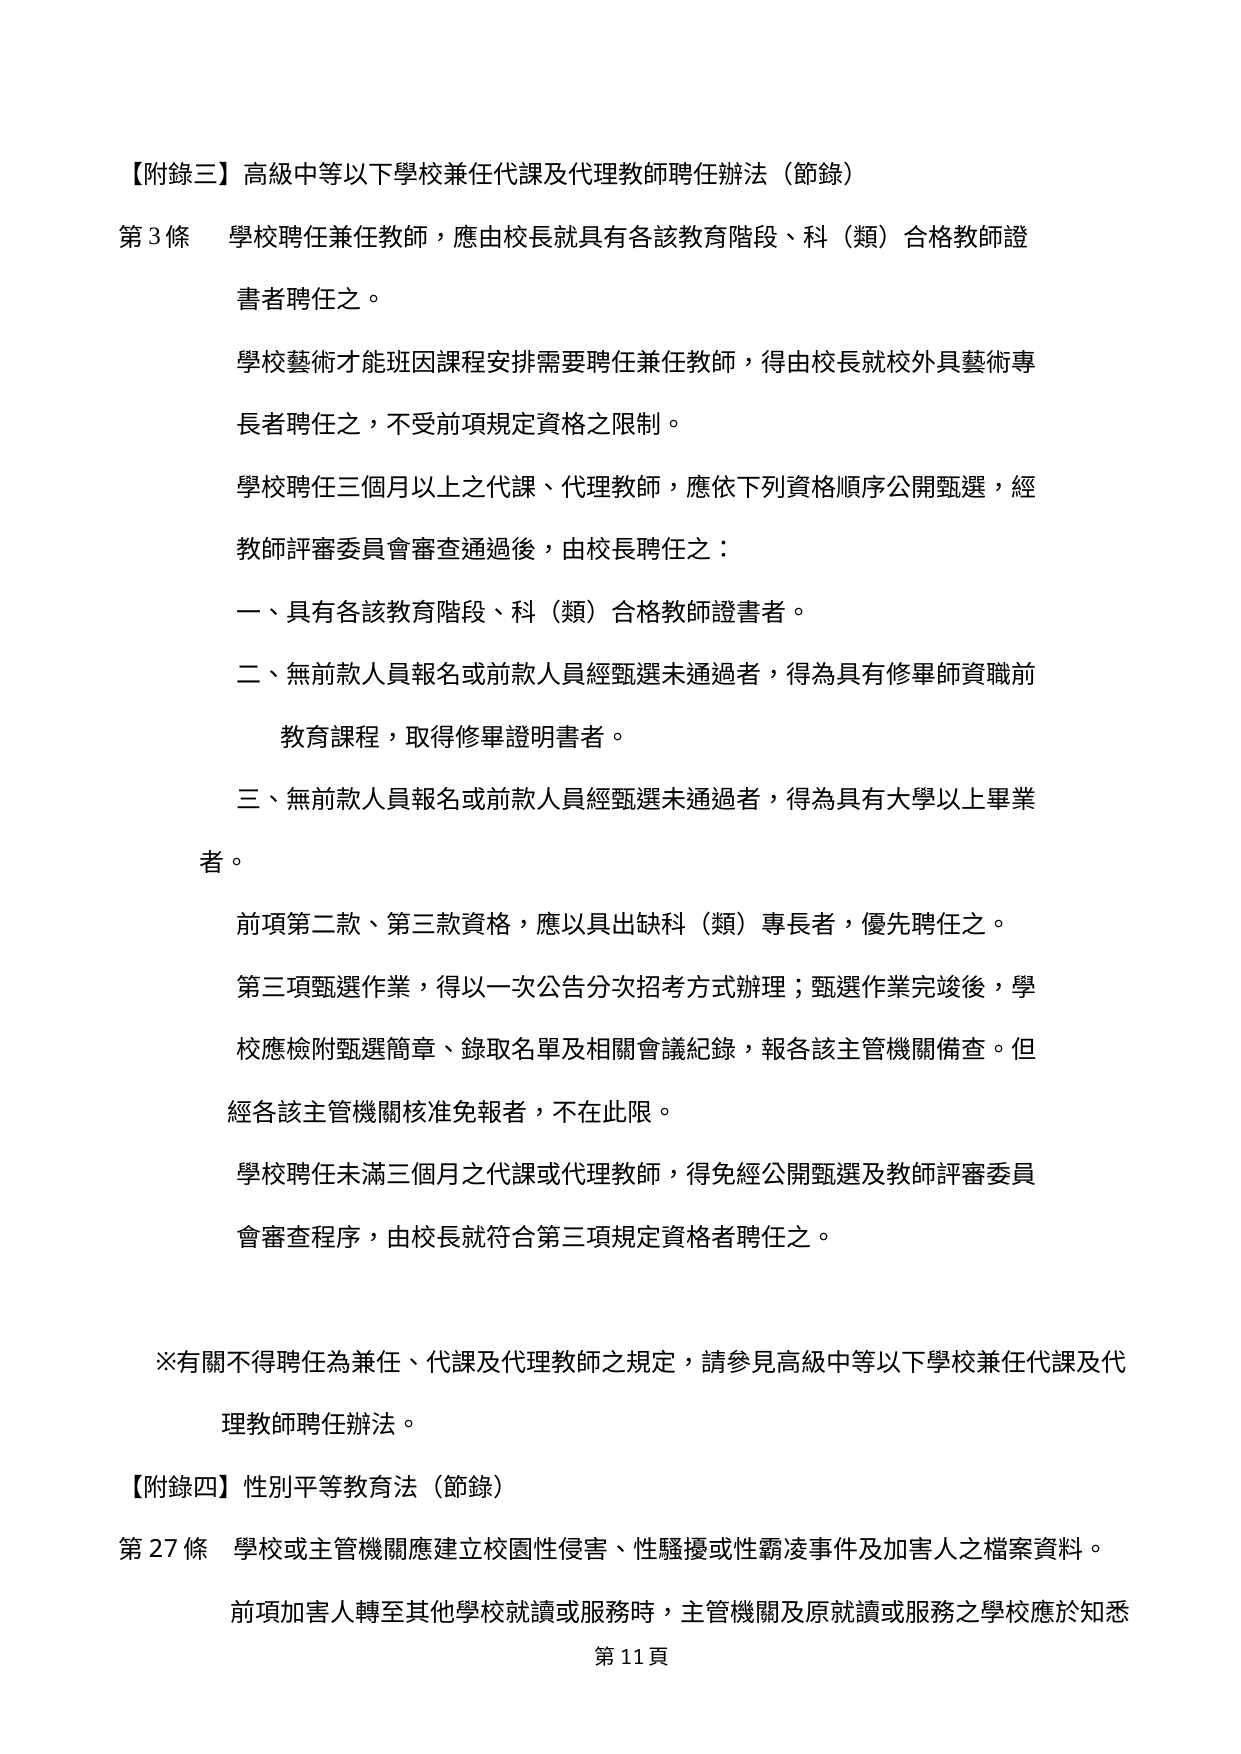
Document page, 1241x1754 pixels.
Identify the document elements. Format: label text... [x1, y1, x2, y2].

text 經各該主管機關核准免報者，不在此限。 [218, 1068, 1146, 1131]
text ※有關不得聘任為兼任、代課及代理教師之規定，請參見高級中等以下學校兼任代課及代理教師聘任辦法。 [118, 1318, 1146, 1443]
text 學校聘任三個月以上之代課、代理教師，應依下列資格順序公開甄選，經 [218, 443, 1146, 506]
text 者。 [118, 818, 1146, 881]
text 第3條 學校聘任兼任教師，應由校長就具有各該教育階段、科（類）合格教師證 [118, 193, 1146, 256]
text 三、無前款人員報名或前款人員經甄選未通過者，得為具有大學以上畢業 [218, 756, 1146, 818]
text 長者聘任之，不受前項規定資格之限制。 [218, 381, 1146, 443]
text 會審查程序，由校長就符合第三項規定資格者聘任之。 [218, 1193, 1146, 1256]
text 學校藝術才能班因課程安排需要聘任兼任教師，得由校長就校外具藝術專 [218, 318, 1146, 381]
text 前項第二款、第三款資格，應以具出缺科（類）專長者，優先聘任之。 [218, 881, 1146, 943]
text 教育課程，取得修畢證明書者。 [218, 693, 1146, 756]
text 【附錄三】高級中等以下學校兼任代課及代理教師聘任辦法（節錄） [118, 131, 1146, 193]
text 第27條 學校或主管機關應建立校園性侵害、性騷擾或性霸凌事件及加害人之檔案資料。 [118, 1506, 1146, 1568]
text 【附錄四】性別平等教育法（節錄） [118, 1443, 1146, 1506]
text 校應檢附甄選簡章、錄取名單及相關會議紀錄，報各該主管機關備查。但 [218, 1006, 1146, 1068]
text 教師評審委員會審查通過後，由校長聘任之： [218, 506, 1146, 568]
text 書者聘任之。 [218, 256, 1146, 318]
text 學校聘任未滿三個月之代課或代理教師，得免經公開甄選及教師評審委員 [218, 1131, 1146, 1193]
text 一、具有各該教育階段、科（類）合格教師證書者。 [218, 568, 1146, 631]
text 二、無前款人員報名或前款人員經甄選未通過者，得為具有修畢師資職前 [218, 631, 1146, 693]
text 第三項甄選作業，得以一次公告分次招考方式辦理；甄選作業完竣後，學 [218, 943, 1146, 1006]
text 前項加害人轉至其他學校就讀或服務時，主管機關及原就讀或服務之學校應於知悉 [231, 1568, 1146, 1631]
